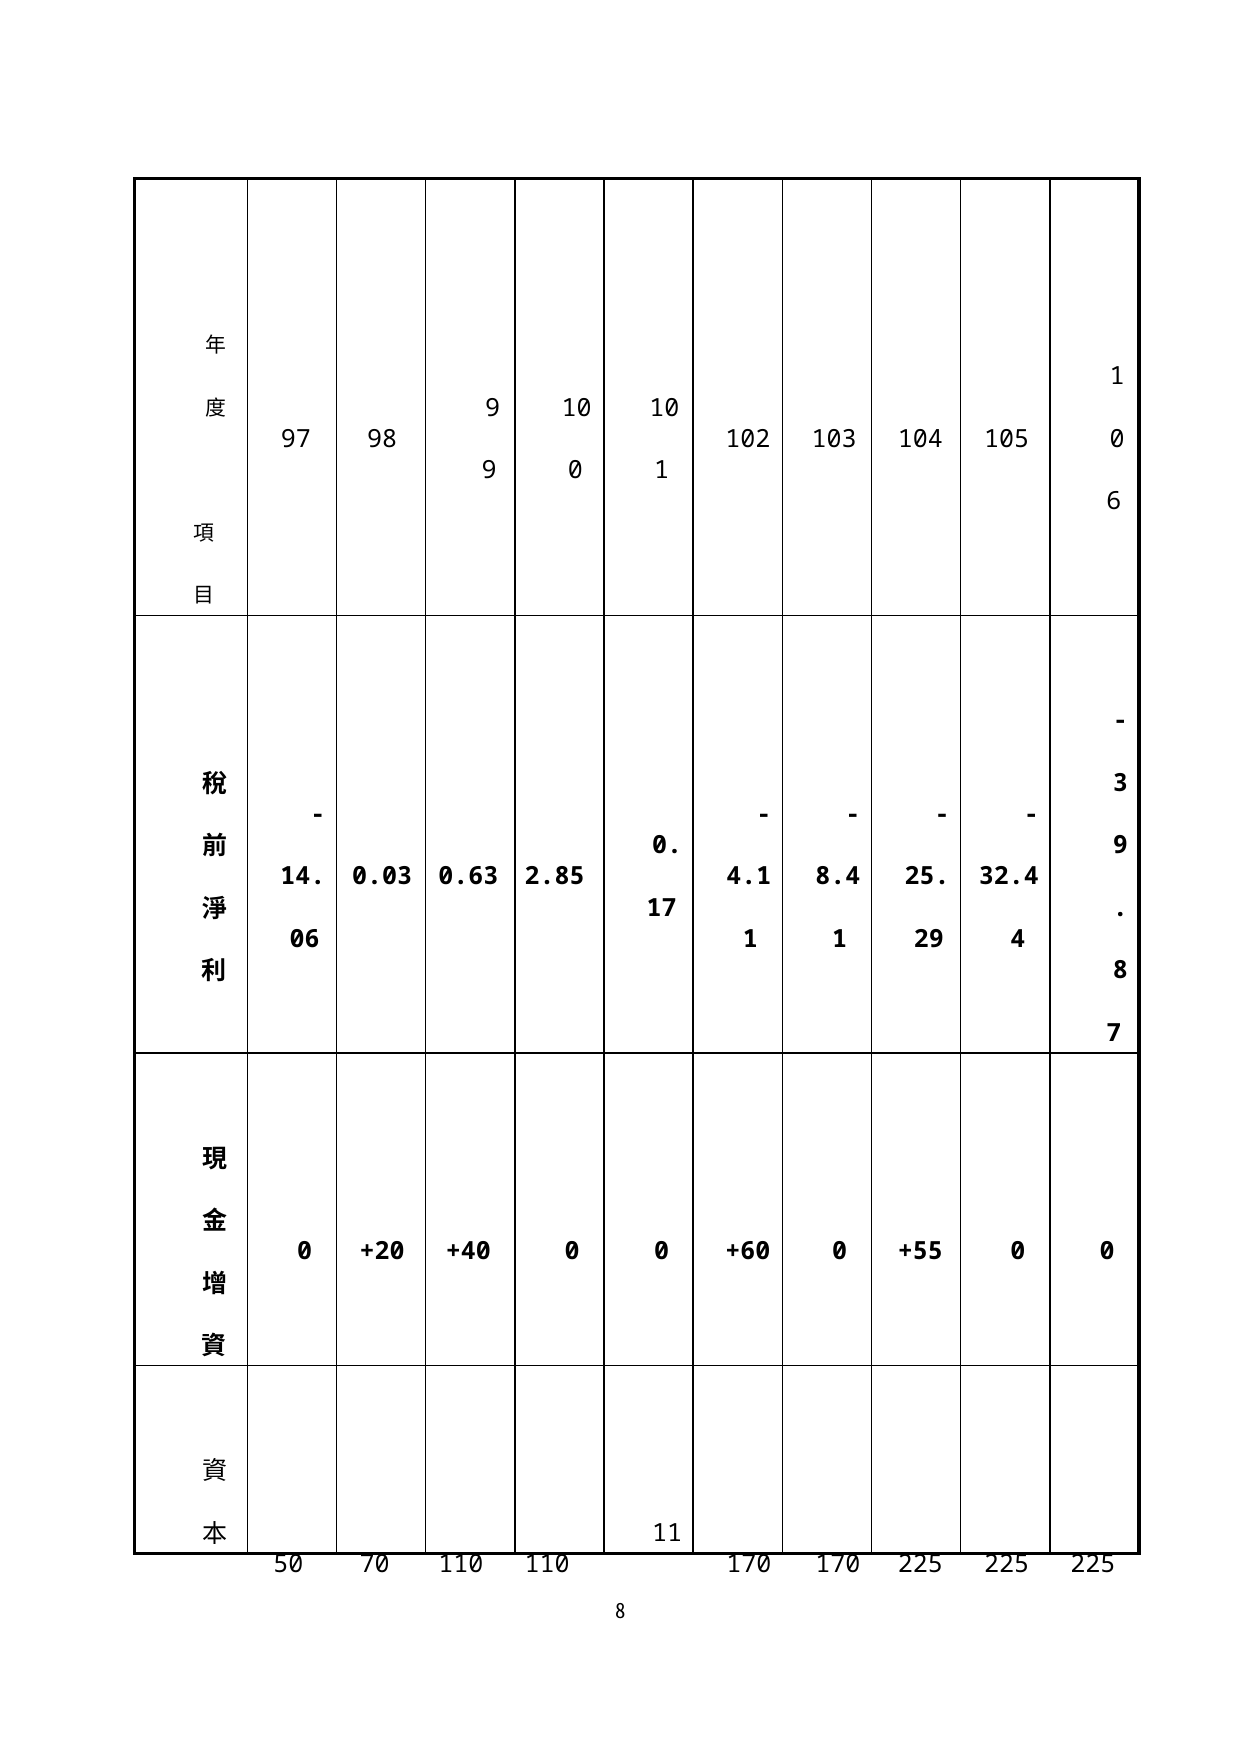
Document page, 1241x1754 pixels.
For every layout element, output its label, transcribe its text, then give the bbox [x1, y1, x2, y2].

table_header 102 [694, 180, 782, 615]
table_cell 稅前淨利 [136, 616, 247, 1052]
table_cell -39.87 [1051, 616, 1137, 1052]
table_cell 170 [694, 1366, 782, 1552]
table_header 97 [248, 180, 336, 615]
table_header 105 [961, 180, 1049, 615]
table_header 年度 項目 [136, 180, 247, 615]
table_cell -14.06 [248, 616, 336, 1052]
table_cell 現金增資 [136, 1054, 247, 1365]
table_cell +60 [694, 1054, 782, 1365]
table_cell -4.11 [694, 616, 782, 1052]
table_cell 0.17 [605, 616, 692, 1052]
table_cell 0 [248, 1054, 336, 1365]
table_cell 50 [248, 1366, 336, 1552]
table_cell 0 [516, 1054, 603, 1365]
table_header 106 [1051, 180, 1137, 615]
table_header 100 [516, 180, 603, 615]
table_cell +55 [872, 1054, 960, 1365]
table_cell 0.03 [337, 616, 425, 1052]
table_cell 225 [1051, 1366, 1137, 1552]
table_cell 0 [961, 1054, 1049, 1365]
table_cell 0 [1051, 1054, 1137, 1365]
table_cell 110 [605, 1366, 692, 1552]
table_cell 170 [783, 1366, 871, 1552]
table_cell 70 [337, 1366, 425, 1552]
table_header 99 [426, 180, 514, 615]
table_cell 資本餘額 [136, 1366, 247, 1552]
table_header 98 [337, 180, 425, 615]
table_cell 0.63 [426, 616, 514, 1052]
table_cell 110 [426, 1366, 514, 1552]
table_cell 0 [605, 1054, 692, 1365]
table_header 104 [872, 180, 960, 615]
table_cell -25.29 [872, 616, 960, 1052]
table_header 103 [783, 180, 871, 615]
table_cell +20 [337, 1054, 425, 1365]
table_cell -32.44 [961, 616, 1049, 1052]
table_cell 110 [516, 1366, 603, 1552]
table_header 101 [605, 180, 692, 615]
table_cell 225 [961, 1366, 1049, 1552]
table_cell +40 [426, 1054, 514, 1365]
table_cell 2.85 [516, 616, 603, 1052]
table_cell 0 [783, 1054, 871, 1365]
table_cell 225 [872, 1366, 960, 1552]
table_cell -8.41 [783, 616, 871, 1052]
